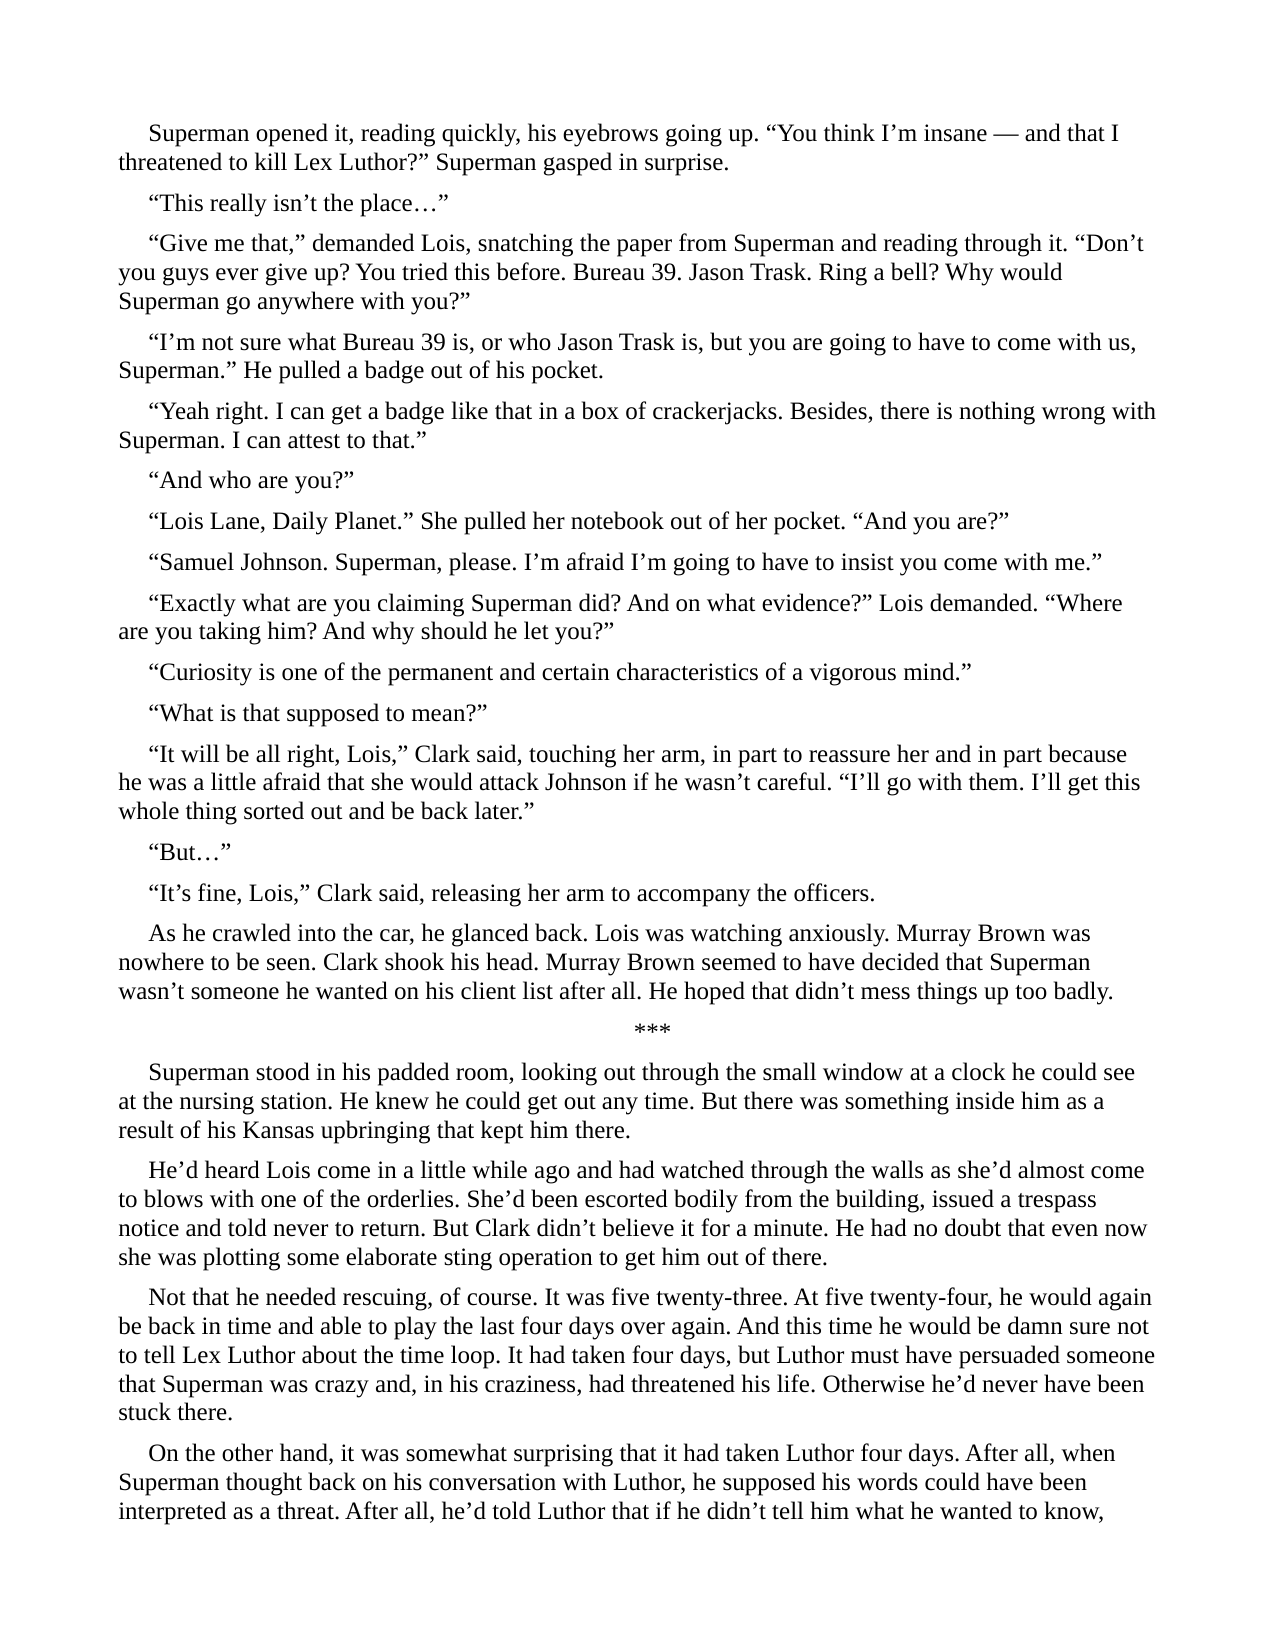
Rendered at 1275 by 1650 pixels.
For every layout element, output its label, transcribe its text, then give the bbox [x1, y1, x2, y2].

text “Give me that,” demanded Lois, snatching the paper from Superman and reading through it. “Don’t you guys ever give up? You tried this before. Bureau 39. Jason Trask. Ring a bell? Why would Superman go anywhere with you?” [118, 228, 1157, 314]
text On the other hand, it was somewhat surprising that it had taken Luthor four days. After all, when Superman thought back on his conversation with Luthor, he supposed his words could have been interpreted as a threat. After all, he’d told Luthor that if he didn’t tell him what he wanted to know, [118, 1438, 1157, 1524]
text “Samuel Johnson. Superman, please. I’m afraid I’m going to have to insist you come with me.” [118, 547, 1157, 576]
text *** [118, 1017, 1157, 1045]
text “What is that supposed to mean?” [118, 698, 1157, 727]
text “But…” [118, 837, 1157, 866]
text As he crawled into the car, he glanced back. Lois was watching anxiously. Murray Brown was nowhere to be seen. Clark shook his head. Murray Brown seemed to have decided that Superman wasn’t someone he wanted on his client list after all. He hoped that didn’t mess things up too badly. [118, 918, 1157, 1004]
text He’d heard Lois come in a little while ago and had watched through the walls as she’d almost come to blows with one of the orderlies. She’d been escorted bodily from the building, issued a trespass notice and told never to return. But Clark didn’t believe it for a minute. He had no doubt that even now she was plotting some elaborate sting operation to get him out of there. [118, 1156, 1157, 1271]
text Not that he needed rescuing, of course. It was five twenty-three. At five twenty-four, he would again be back in time and able to play the last four days over again. And this time he would be damn sure not to tell Lex Luthor about the time loop. It had taken four days, but Luthor must have persuaded someone that Superman was crazy and, in his craziness, had threatened his life. Otherwise he’d never have been stuck there. [118, 1282, 1157, 1426]
text “And who are you?” [118, 466, 1157, 494]
text “Yeah right. I can get a badge like that in a box of crackerjacks. Besides, there is nothing wrong with Superman. I can attest to that.” [118, 396, 1157, 453]
text “It’s fine, Lois,” Clark said, releasing her arm to accompany the officers. [118, 878, 1157, 906]
text “Lois Lane, Daily Planet.” She pulled her notebook out of her pocket. “And you are?” [118, 506, 1157, 535]
text “Exactly what are you claiming Superman did? And on what evidence?” Lois demanded. “Where are you taking him? And why should he let you?” [118, 588, 1157, 645]
text “Curiosity is one of the permanent and certain characteristics of a vigorous mind.” [118, 657, 1157, 686]
text “It will be all right, Lois,” Clark said, touching her arm, in part to reassure her and in part because he was a little afraid that she would attack Johnson if he wasn’t careful. “I’ll go with them. I’ll get this whole thing sorted out and be back later.” [118, 739, 1157, 825]
text “I’m not sure what Bureau 39 is, or who Jason Trask is, but you are going to have to come with us, Superman.” He pulled a badge out of his pocket. [118, 327, 1157, 384]
text “This really isn’t the place…” [118, 188, 1157, 216]
text Superman opened it, reading quickly, his eyebrows going up. “You think I’m insane — and that I threatened to kill Lex Luthor?” Superman gasped in surprise. [118, 118, 1157, 176]
text Superman stood in his padded room, looking out through the small window at a clock he could see at the nursing station. He knew he could get out any time. But there was something inside him as a result of his Kansas upbringing that kept him there. [118, 1057, 1157, 1143]
